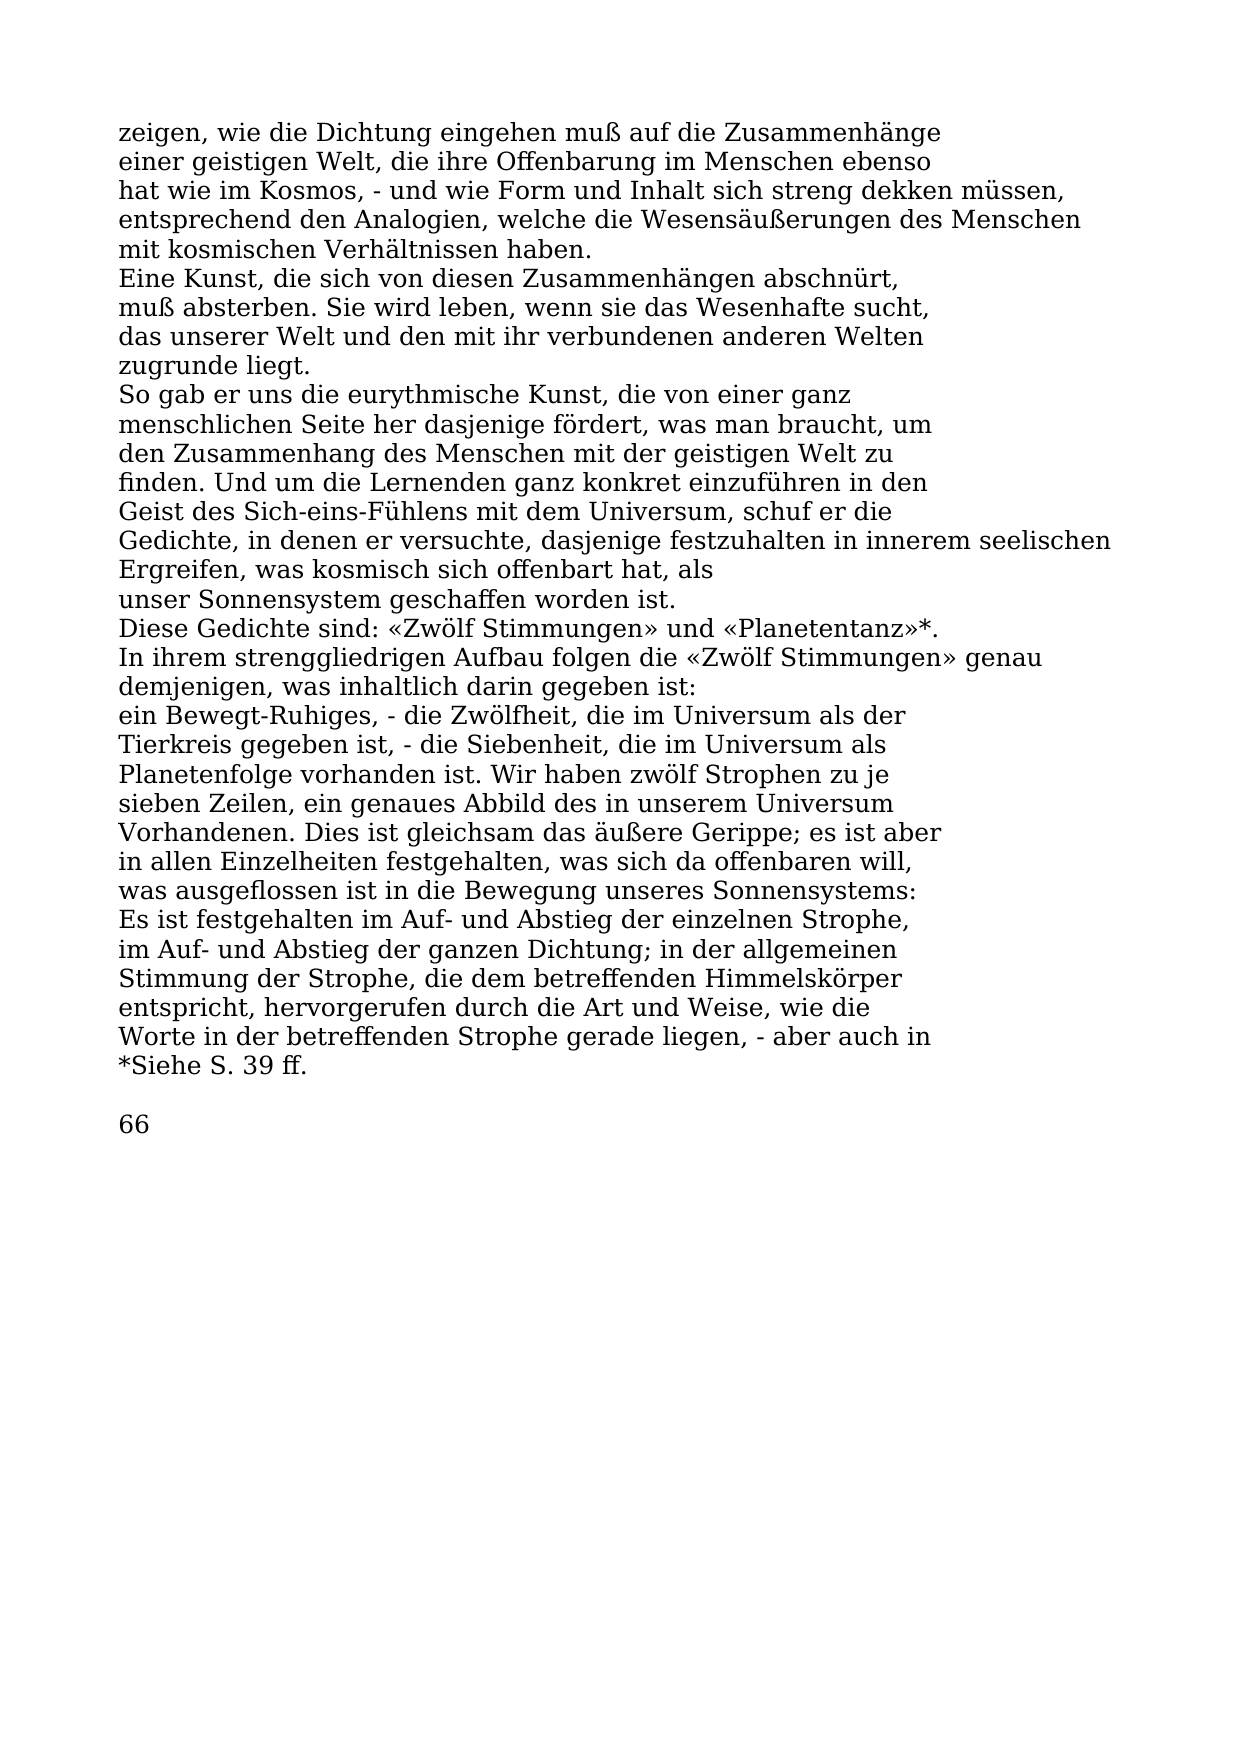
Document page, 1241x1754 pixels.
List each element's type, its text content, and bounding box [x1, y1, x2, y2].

text Worte in der betreffenden Strophe gerade liegen, - aber auch in [118, 1022, 1122, 1051]
text unser Sonnensystem geschaffen worden ist. [118, 585, 1122, 614]
text sieben Zeilen, ein genaues Abbild des in unserem Universum [118, 789, 1122, 818]
text Planetenfolge vorhanden ist. Wir haben zwölf Strophen zu je [118, 760, 1122, 789]
text finden. Und um die Lernenden ganz konkret einzuführen in den [118, 468, 1122, 497]
text entspricht, hervorgerufen durch die Art und Weise, wie die [118, 993, 1122, 1022]
text *Siehe S. 39 ff. [118, 1051, 1122, 1081]
text den Zusammenhang des Menschen mit der geistigen Welt zu [118, 439, 1122, 468]
text Eine Kunst, die sich von diesen Zusammenhängen abschnürt, [118, 264, 1122, 293]
text hat wie im Kosmos, - und wie Form und Inhalt sich streng dekken müssen, entsprechend den Analogien, welche die Wesensäußerungen des Menschen mit kosmischen Verhältnissen haben. [118, 176, 1122, 264]
text was ausgeflossen ist in die Bewegung unseres Sonnensystems: [118, 876, 1122, 906]
text 66 [118, 1110, 1122, 1139]
text in allen Einzelheiten festgehalten, was sich da offenbaren will, [118, 847, 1122, 876]
text Vorhandenen. Dies ist gleichsam das äußere Gerippe; es ist aber [118, 818, 1122, 847]
text Geist des Sich-eins-Fühlens mit dem Universum, schuf er die [118, 497, 1122, 526]
text menschlichen Seite her dasjenige fördert, was man braucht, um [118, 410, 1122, 439]
text Es ist festgehalten im Auf- und Abstieg der einzelnen Strophe, [118, 906, 1122, 935]
text Tierkreis gegeben ist, - die Siebenheit, die im Universum als [118, 731, 1122, 760]
text ein Bewegt-Ruhiges, - die Zwölfheit, die im Universum als der [118, 701, 1122, 731]
text im Auf- und Abstieg der ganzen Dichtung; in der allgemeinen [118, 935, 1122, 964]
text In ihrem strenggliedrigen Aufbau folgen die «Zwölf Stimmungen» genau demjenigen, was inhaltlich darin gegeben ist: [118, 643, 1122, 701]
text zugrunde liegt. [118, 351, 1122, 381]
text das unserer Welt und den mit ihr verbundenen anderen Welten [118, 322, 1122, 351]
text Gedichte, in denen er versuchte, dasjenige festzuhalten in innerem seelischen Ergreifen, was kosmisch sich offenbart hat, als [118, 526, 1122, 585]
text Stimmung der Strophe, die dem betreffenden Himmelskörper [118, 964, 1122, 993]
text zeigen, wie die Dichtung eingehen muß auf die Zusammenhänge [118, 118, 1122, 147]
text einer geistigen Welt, die ihre Offenbarung im Menschen ebenso [118, 147, 1122, 176]
text So gab er uns die eurythmische Kunst, die von einer ganz [118, 381, 1122, 410]
text muß absterben. Sie wird leben, wenn sie das Wesenhafte sucht, [118, 293, 1122, 322]
text Diese Gedichte sind: «Zwölf Stimmungen» und «Planetentanz»*. [118, 614, 1122, 643]
